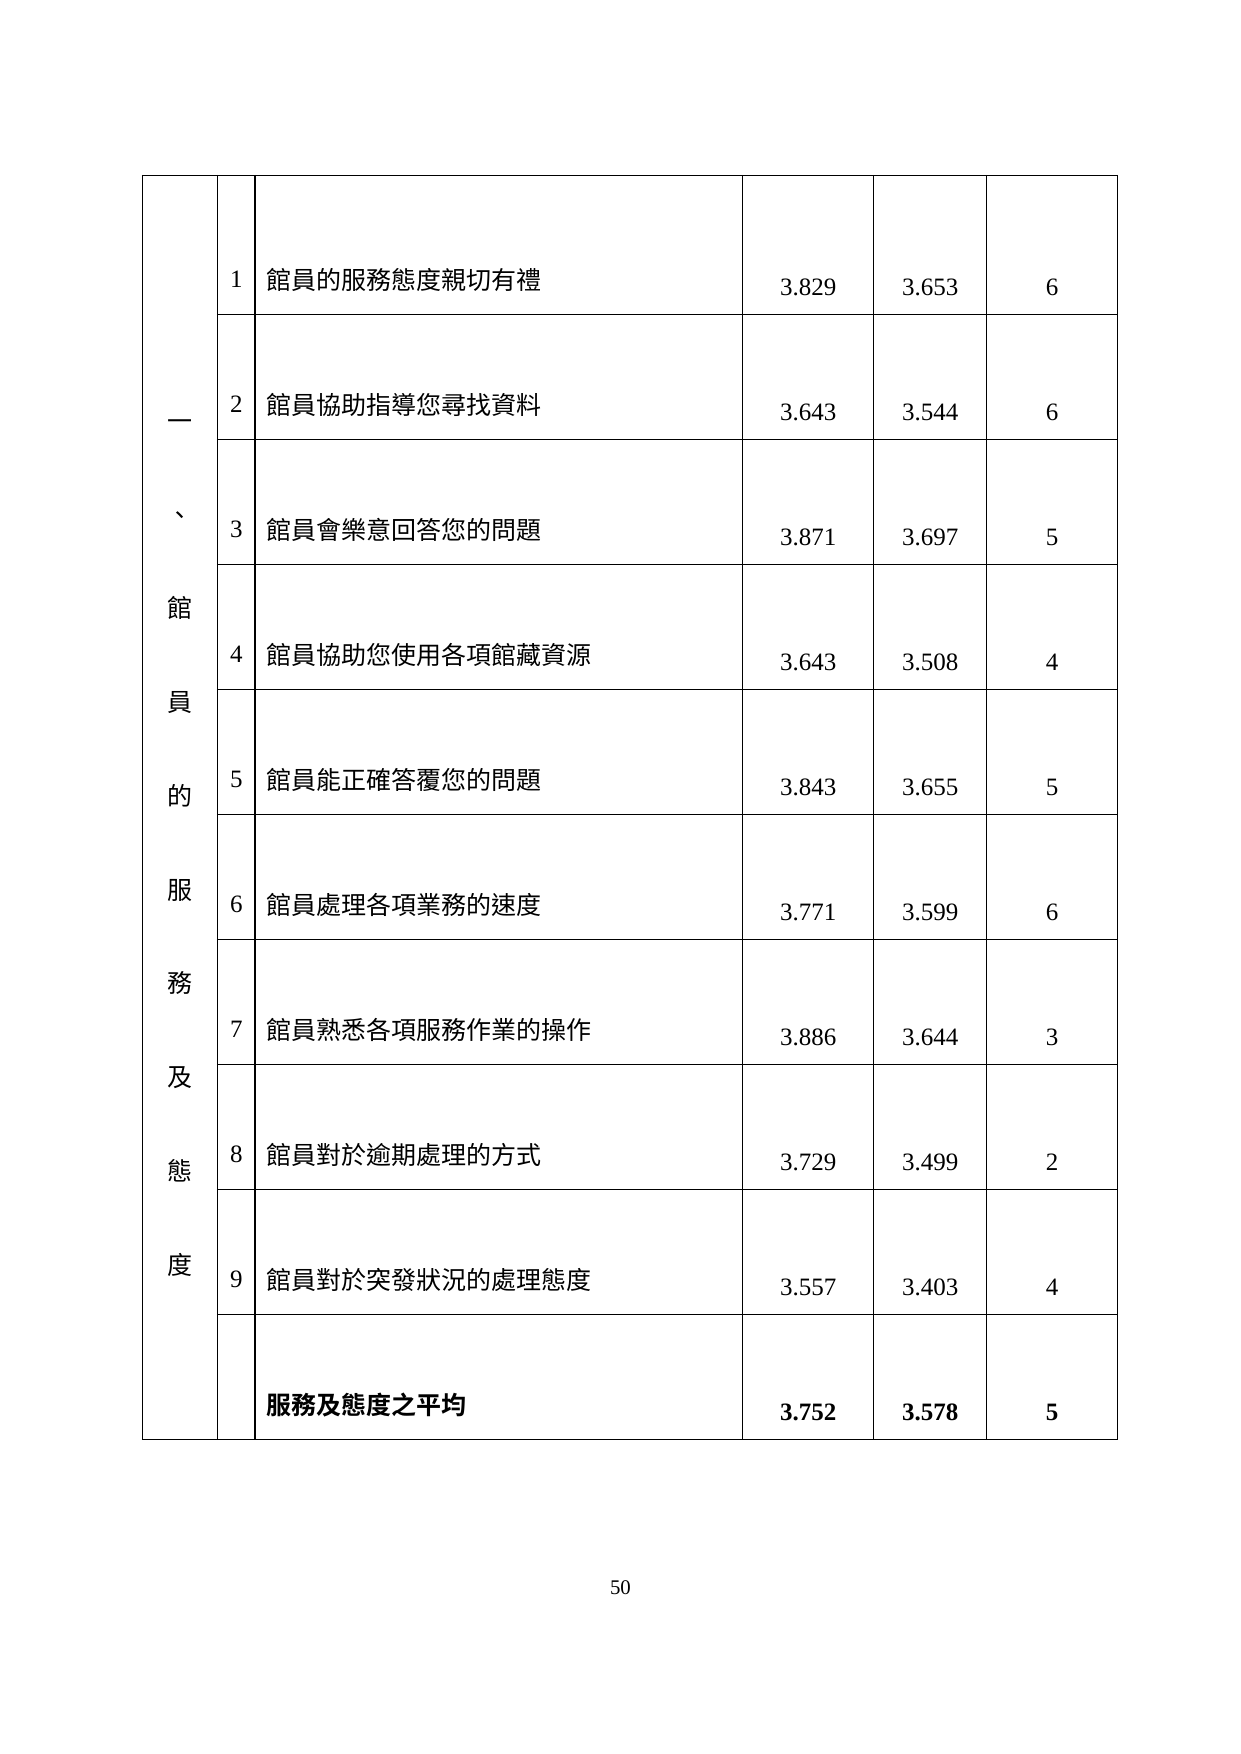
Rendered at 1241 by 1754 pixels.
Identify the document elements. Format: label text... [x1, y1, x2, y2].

table_cell 3.653 [874, 176, 986, 314]
table_cell 館員的服務態度親切有禮 [256, 176, 742, 314]
table_cell 2 [987, 1065, 1117, 1189]
table_cell 3.643 [743, 315, 873, 439]
table_cell 館員協助指導您尋找資料 [256, 315, 742, 439]
table_cell 6 [987, 176, 1117, 314]
table_cell 3.578 [874, 1315, 986, 1439]
table_cell 6 [987, 815, 1117, 939]
table_cell 5 [987, 1315, 1117, 1439]
table_cell 館員處理各項業務的速度 [256, 815, 742, 939]
table_cell 4 [218, 565, 254, 689]
table_cell 3 [218, 440, 254, 564]
table_cell 館員對於突發狀況的處理態度 [256, 1190, 742, 1314]
table_cell 1 [218, 176, 254, 314]
table_cell 3.403 [874, 1190, 986, 1314]
table_cell 2 [218, 315, 254, 439]
table_cell 3.544 [874, 315, 986, 439]
table_cell 3.843 [743, 690, 873, 814]
table_cell 館員熟悉各項服務作業的操作 [256, 940, 742, 1064]
table_cell 3.752 [743, 1315, 873, 1439]
table_cell [218, 1315, 254, 1439]
table_cell 6 [218, 815, 254, 939]
table_cell 館員對於逾期處理的方式 [256, 1065, 742, 1189]
table_cell 4 [987, 565, 1117, 689]
table_cell 館員協助您使用各項館藏資源 [256, 565, 742, 689]
table_cell 5 [987, 440, 1117, 564]
table_cell 3 [987, 940, 1117, 1064]
table_cell 服務及態度之平均 [256, 1315, 742, 1439]
table_cell 6 [987, 315, 1117, 439]
table_cell 3.829 [743, 176, 873, 314]
table_cell 3.871 [743, 440, 873, 564]
table_cell 3.644 [874, 940, 986, 1064]
table_cell 館員能正確答覆您的問題 [256, 690, 742, 814]
table_cell 7 [218, 940, 254, 1064]
table_cell 3.655 [874, 690, 986, 814]
table_cell 3.508 [874, 565, 986, 689]
table_cell 3.771 [743, 815, 873, 939]
table_cell 8 [218, 1065, 254, 1189]
table_cell 3.729 [743, 1065, 873, 1189]
table_cell 一、館員的服務及態度 [143, 176, 217, 1439]
table_cell 館員會樂意回答您的問題 [256, 440, 742, 564]
table_cell 4 [987, 1190, 1117, 1314]
table_cell 5 [218, 690, 254, 814]
table_cell 3.886 [743, 940, 873, 1064]
table_cell 3.557 [743, 1190, 873, 1314]
table_cell 3.643 [743, 565, 873, 689]
table_cell 5 [987, 690, 1117, 814]
table_cell 9 [218, 1190, 254, 1314]
table_cell 3.499 [874, 1065, 986, 1189]
table_cell 3.697 [874, 440, 986, 564]
table_cell 3.599 [874, 815, 986, 939]
